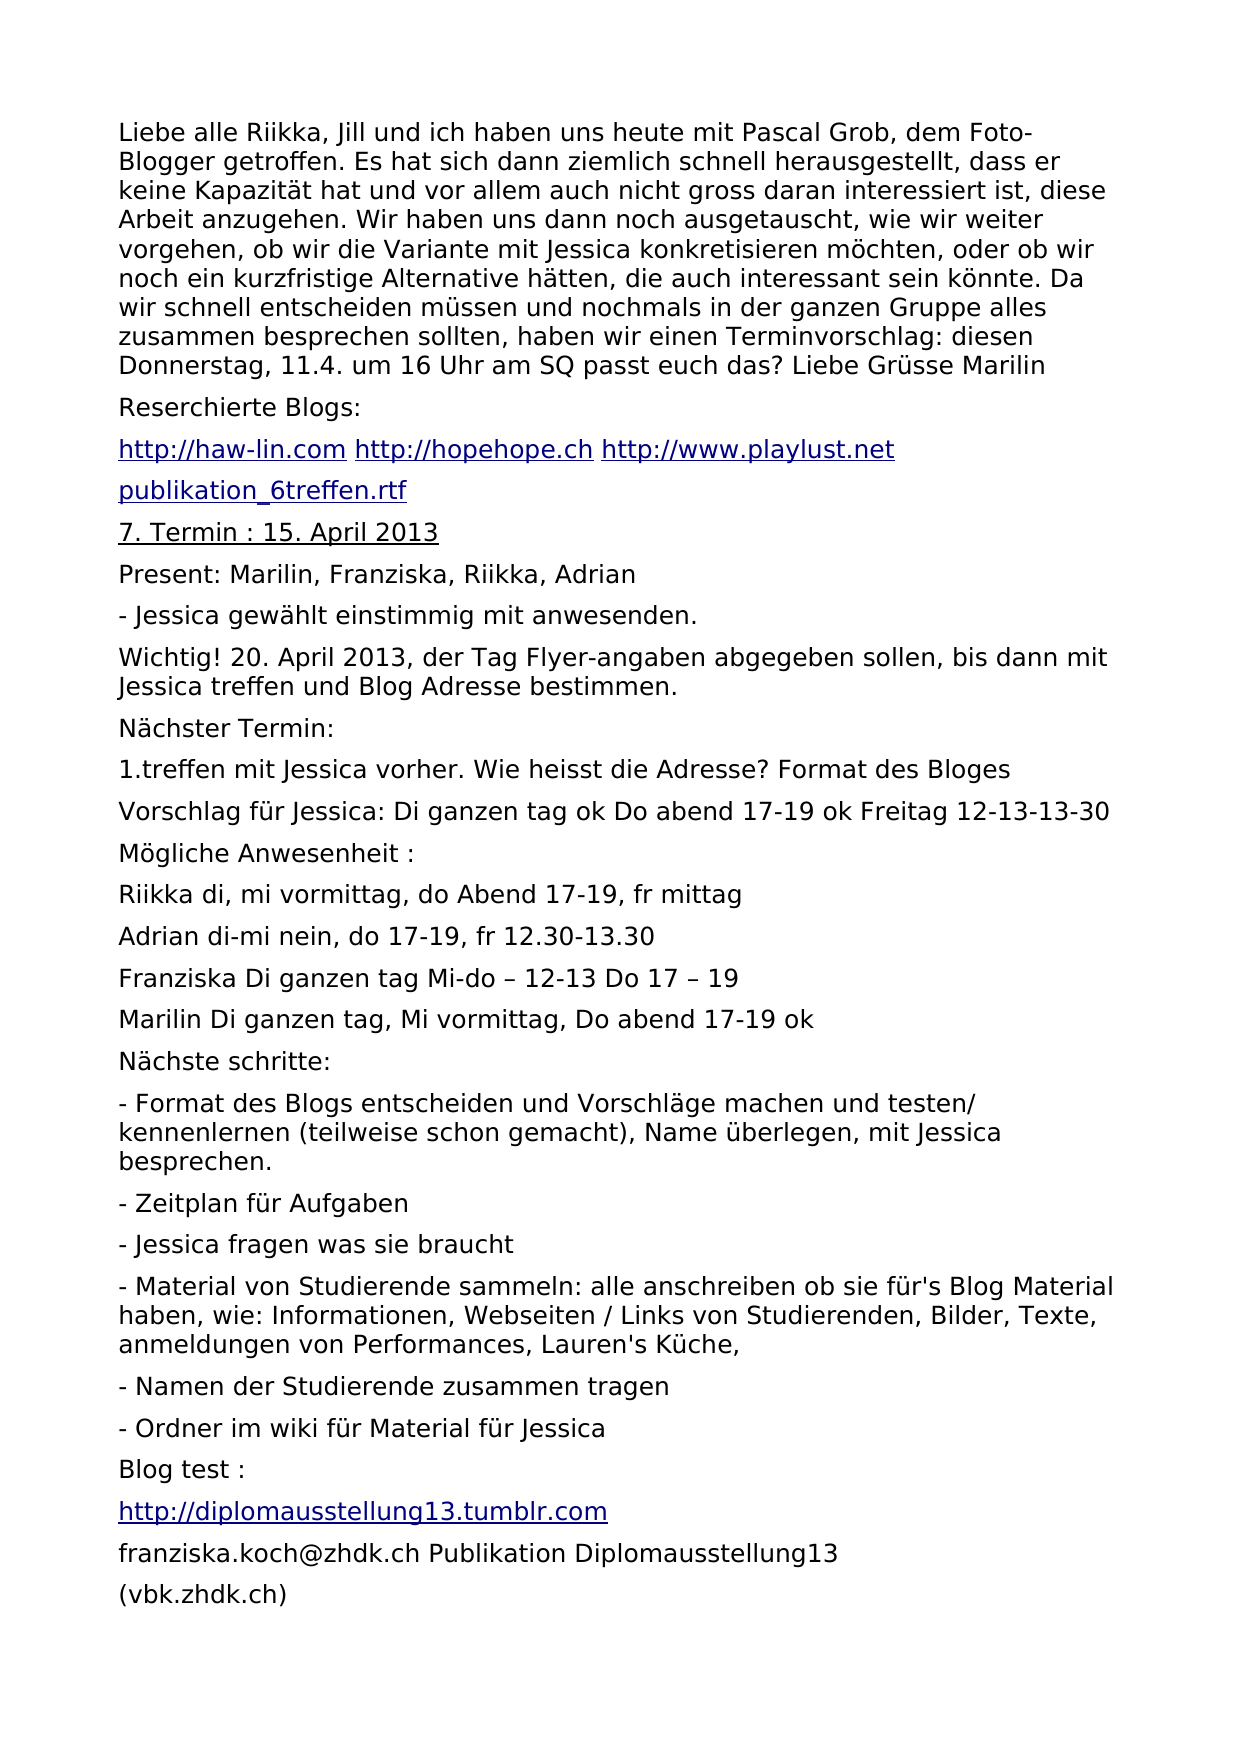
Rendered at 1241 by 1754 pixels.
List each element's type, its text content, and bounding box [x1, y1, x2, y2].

text Nächster Termin: [118, 714, 1122, 743]
text franziska.koch@zhdk.ch Publikation Diplomausstellung13 [118, 1539, 1122, 1568]
text Nächste schritte: [118, 1047, 1122, 1076]
text Blog test : [118, 1456, 1122, 1485]
text Marilin Di ganzen tag, Mi vormittag, Do abend 17-19 ok [118, 1006, 1122, 1035]
text 7. Termin : 15. April 2013 [118, 518, 1122, 547]
text - Jessica fragen was sie braucht [118, 1231, 1122, 1260]
text Present: Marilin, Franziska, Riikka, Adrian [118, 560, 1122, 589]
text Vorschlag für Jessica: Di ganzen tag ok Do abend 17-19 ok Freitag 12-13-13-30 [118, 797, 1122, 826]
text http://haw-lin.com http://hopehope.ch http://www.playlust.net [118, 435, 1122, 464]
text Reserchierte Blogs: [118, 393, 1122, 422]
text Riikka di, mi vormittag, do Abend 17-19, fr mittag [118, 881, 1122, 910]
text Wichtig! 20. April 2013, der Tag Flyer-angaben abgegeben sollen, bis dann mit Jessica treffen und Blog Adresse bestimmen. [118, 643, 1122, 701]
text - Ordner im wiki für Material für Jessica [118, 1414, 1122, 1443]
text publikation_6treffen.rtf [118, 476, 1122, 506]
text Mögliche Anwesenheit : [118, 839, 1122, 868]
text 1.treffen mit Jessica vorher. Wie heisst die Adresse? Format des Bloges [118, 756, 1122, 785]
text Adrian di-mi nein, do 17-19, fr 12.30-13.30 [118, 922, 1122, 951]
text - Jessica gewählt einstimmig mit anwesenden. [118, 601, 1122, 631]
text (vbk.zhdk.ch) [118, 1581, 1122, 1610]
text - Namen der Studierende zusammen tragen [118, 1372, 1122, 1401]
text http://diplomausstellung13.tumblr.com [118, 1497, 1122, 1526]
text Franziska Di ganzen tag Mi-do – 12-13 Do 17 – 19 [118, 964, 1122, 993]
text - Zeitplan für Aufgaben [118, 1189, 1122, 1218]
text - Format des Blogs entscheiden und Vorschläge machen und testen/ kennenlernen (teilweise schon gemacht), Name überlegen, mit Jessica besprechen. [118, 1089, 1122, 1176]
text - Material von Studierende sammeln: alle anschreiben ob sie für's Blog Material haben, wie: Informationen, Webseiten / Links von Studierenden, Bilder, Texte, anmeldungen von Performances, Lauren's Küche, [118, 1272, 1122, 1360]
text Liebe alle Riikka, Jill und ich haben uns heute mit Pascal Grob, dem Foto-Blogger getroffen. Es hat sich dann ziemlich schnell herausgestellt, dass er keine Kapazität hat und vor allem auch nicht gross daran interessiert ist, diese Arbeit anzugehen. Wir haben uns dann noch ausgetauscht, wie wir weiter vorgehen, ob wir die Variante mit Jessica konkretisieren möchten, oder ob wir noch ein kurzfristige Alternative hätten, die auch interessant sein könnte. Da wir schnell entscheiden müssen und nochmals in der ganzen Gruppe alles zusammen besprechen sollten, haben wir einen Terminvorschlag: diesen Donnerstag, 11.4. um 16 Uhr am SQ passt euch das? Liebe Grüsse Marilin [118, 118, 1122, 381]
